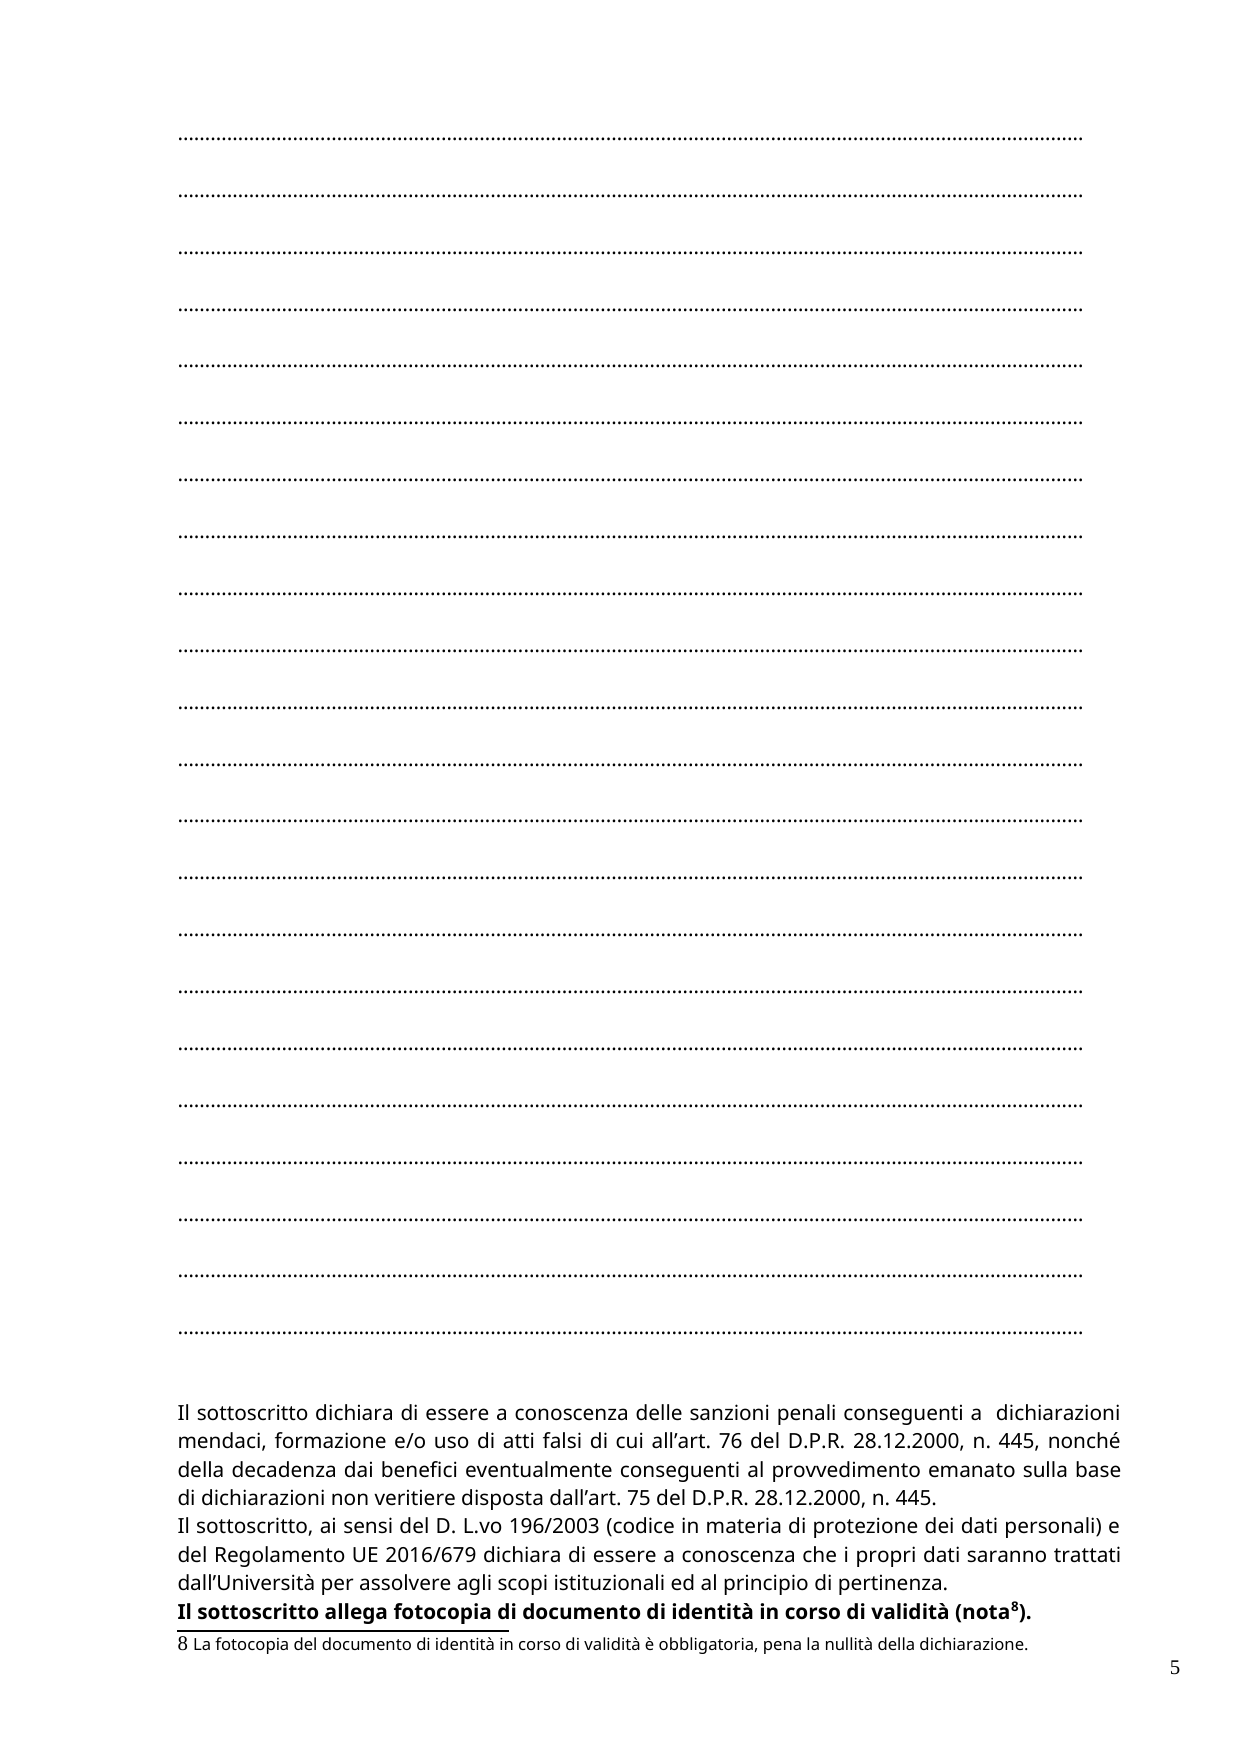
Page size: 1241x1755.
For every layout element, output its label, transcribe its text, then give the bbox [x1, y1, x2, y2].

text ………………………………………………………………………………………………………………………………………………… [177, 175, 1122, 203]
text La fotocopia del documento di identità in corso di validità è obbligatoria, pena la nullità della dichiarazione. [177, 1631, 1180, 1655]
text ………………………………………………………………………………………………………………………………………………… [177, 118, 1122, 147]
text ………………………………………………………………………………………………………………………………………………… [177, 516, 1122, 545]
text ………………………………………………………………………………………………………………………………………………… [177, 346, 1122, 374]
text ………………………………………………………………………………………………………………………………………………… [177, 687, 1122, 715]
text ………………………………………………………………………………………………………………………………………………… [177, 1199, 1122, 1227]
text ………………………………………………………………………………………………………………………………………………… [177, 744, 1122, 772]
text Il sottoscritto allega fotocopia di documento di identità in corso di validità (nota). [177, 1597, 1122, 1625]
text ………………………………………………………………………………………………………………………………………………… [177, 1142, 1122, 1170]
text ………………………………………………………………………………………………………………………………………………… [177, 459, 1122, 488]
text ………………………………………………………………………………………………………………………………………………… [177, 1085, 1122, 1113]
text ………………………………………………………………………………………………………………………………………………… [177, 289, 1122, 317]
text ………………………………………………………………………………………………………………………………………………… [177, 402, 1122, 431]
text ………………………………………………………………………………………………………………………………………………… [177, 1256, 1122, 1284]
text ………………………………………………………………………………………………………………………………………………… [177, 573, 1122, 602]
text ………………………………………………………………………………………………………………………………………………… [177, 914, 1122, 943]
text ………………………………………………………………………………………………………………………………………………… [177, 1028, 1122, 1057]
text Il sottoscritto, ai sensi del D. L.vo 196/2003 (codice in materia di protezione dei dati personali) e del Regolamento UE 2016/679 dichiara di essere a conoscenza che i propri dati saranno trattati dall’Università per assolvere agli scopi istituzionali ed al principio di pertinenza. [177, 1512, 1122, 1597]
text ………………………………………………………………………………………………………………………………………………… [177, 1312, 1122, 1341]
text ………………………………………………………………………………………………………………………………………………… [177, 232, 1122, 260]
text ………………………………………………………………………………………………………………………………………………… [177, 801, 1122, 829]
text Il sottoscritto dichiara di essere a conoscenza delle sanzioni penali conseguenti a dichiarazioni mendaci, formazione e/o uso di atti falsi di cui all’art. 76 del D.P.R. 28.12.2000, n. 445, nonché della decadenza dai benefici eventualmente conseguenti al provvedimento emanato sulla base di dichiarazioni non veritiere disposta dall’art. 75 del D.P.R. 28.12.2000, n. 445. [177, 1398, 1122, 1512]
text ………………………………………………………………………………………………………………………………………………… [177, 630, 1122, 658]
text ………………………………………………………………………………………………………………………………………………… [177, 971, 1122, 1000]
text ………………………………………………………………………………………………………………………………………………… [177, 857, 1122, 886]
